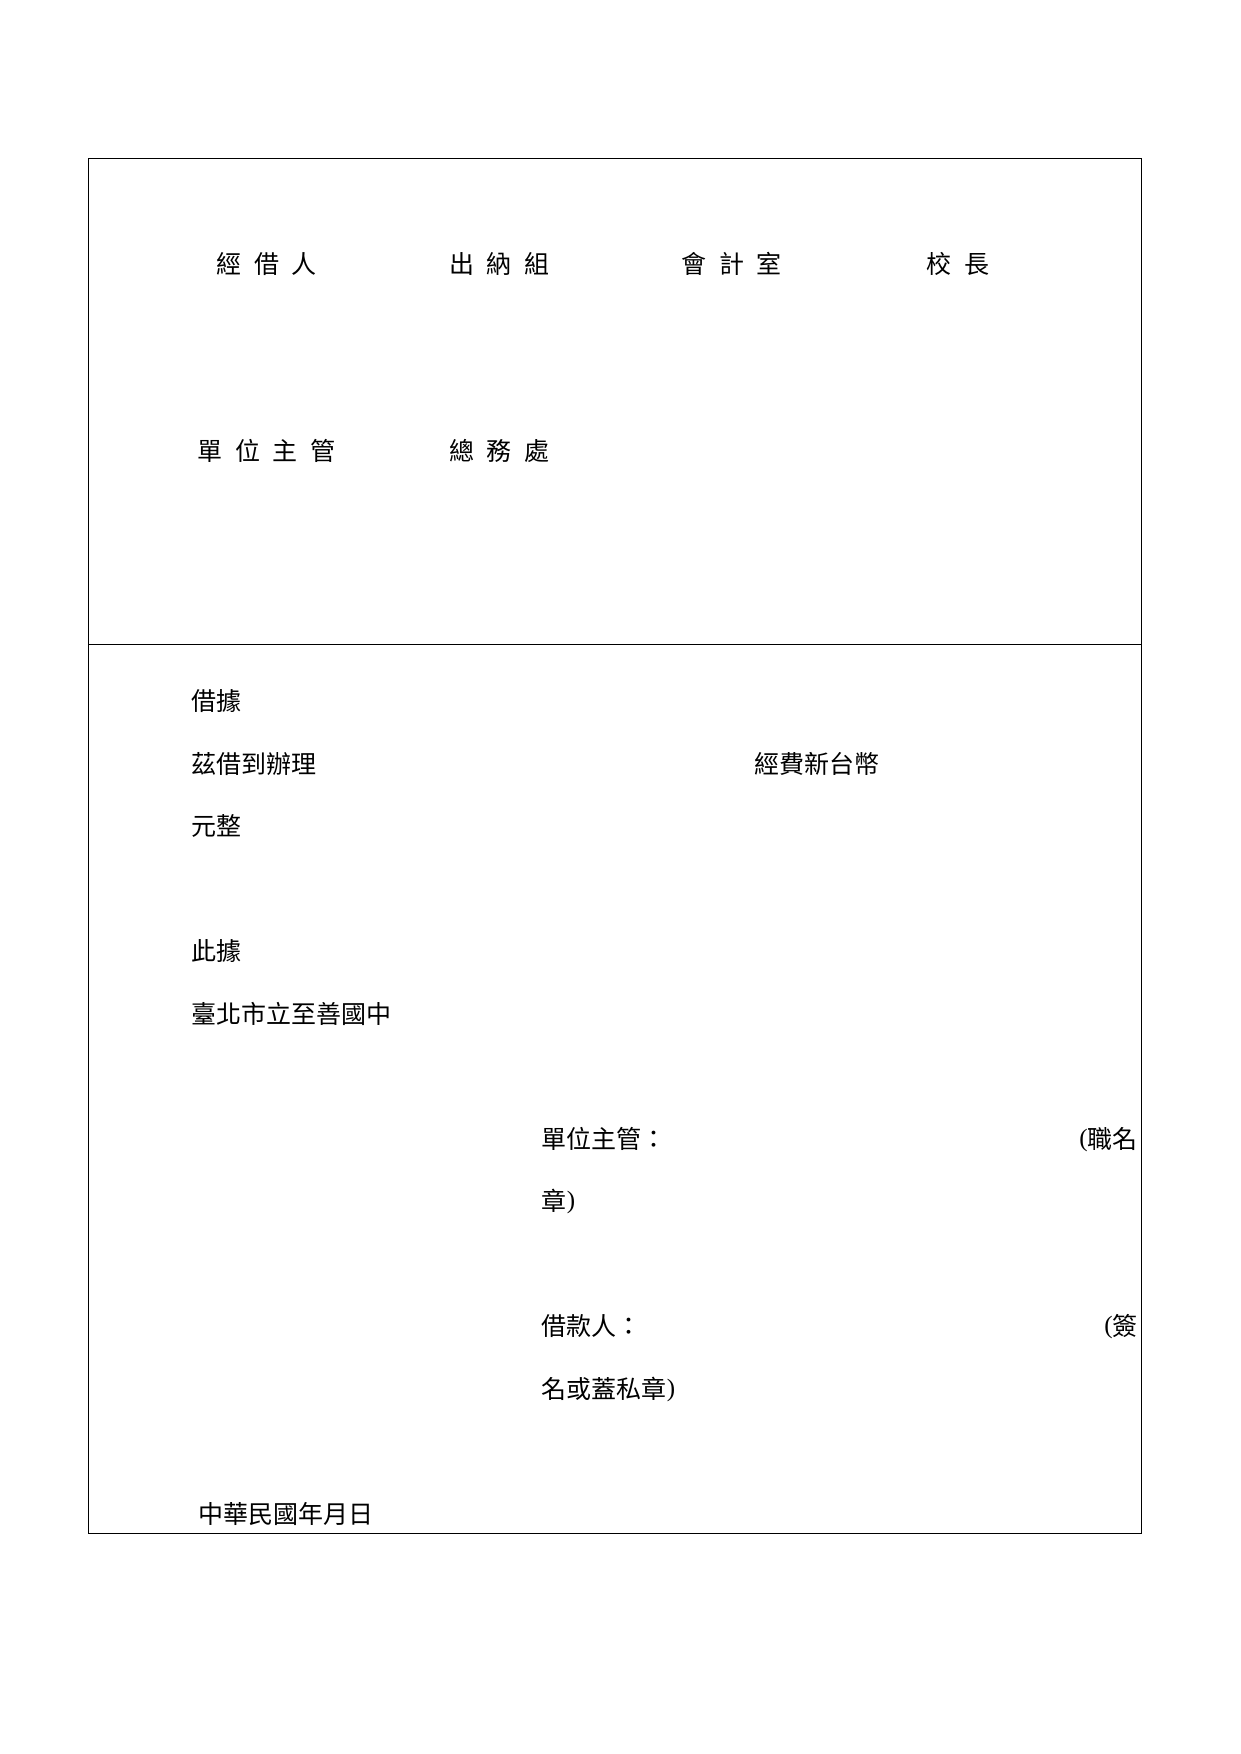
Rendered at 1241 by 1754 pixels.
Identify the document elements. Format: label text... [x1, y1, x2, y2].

table_cell [615, 396, 848, 471]
table_cell 總 務 處 [383, 396, 615, 471]
table_cell [150, 283, 383, 396]
table_cell [383, 471, 615, 582]
table_cell [848, 471, 1080, 582]
table_header 出 納 組 [383, 221, 615, 283]
table_cell [383, 283, 615, 396]
table_cell 借據 茲借到辦理 經費新台幣 元整 此據 臺北市立至善國中 單位主管： (職名章) 借款人： (簽名或蓋私章) 中華民國年月日 [89, 645, 1141, 1533]
table_header 經 借 人 [150, 221, 383, 283]
table_cell [848, 283, 1080, 396]
table_header [89, 159, 1141, 644]
table_header 校 長 [848, 221, 1080, 283]
table_cell [150, 471, 383, 582]
table_cell [615, 471, 848, 582]
table_cell [615, 283, 848, 396]
table_cell 單 位 主 管 [150, 396, 383, 471]
table_header 會 計 室 [615, 221, 848, 283]
table_cell [848, 396, 1080, 471]
